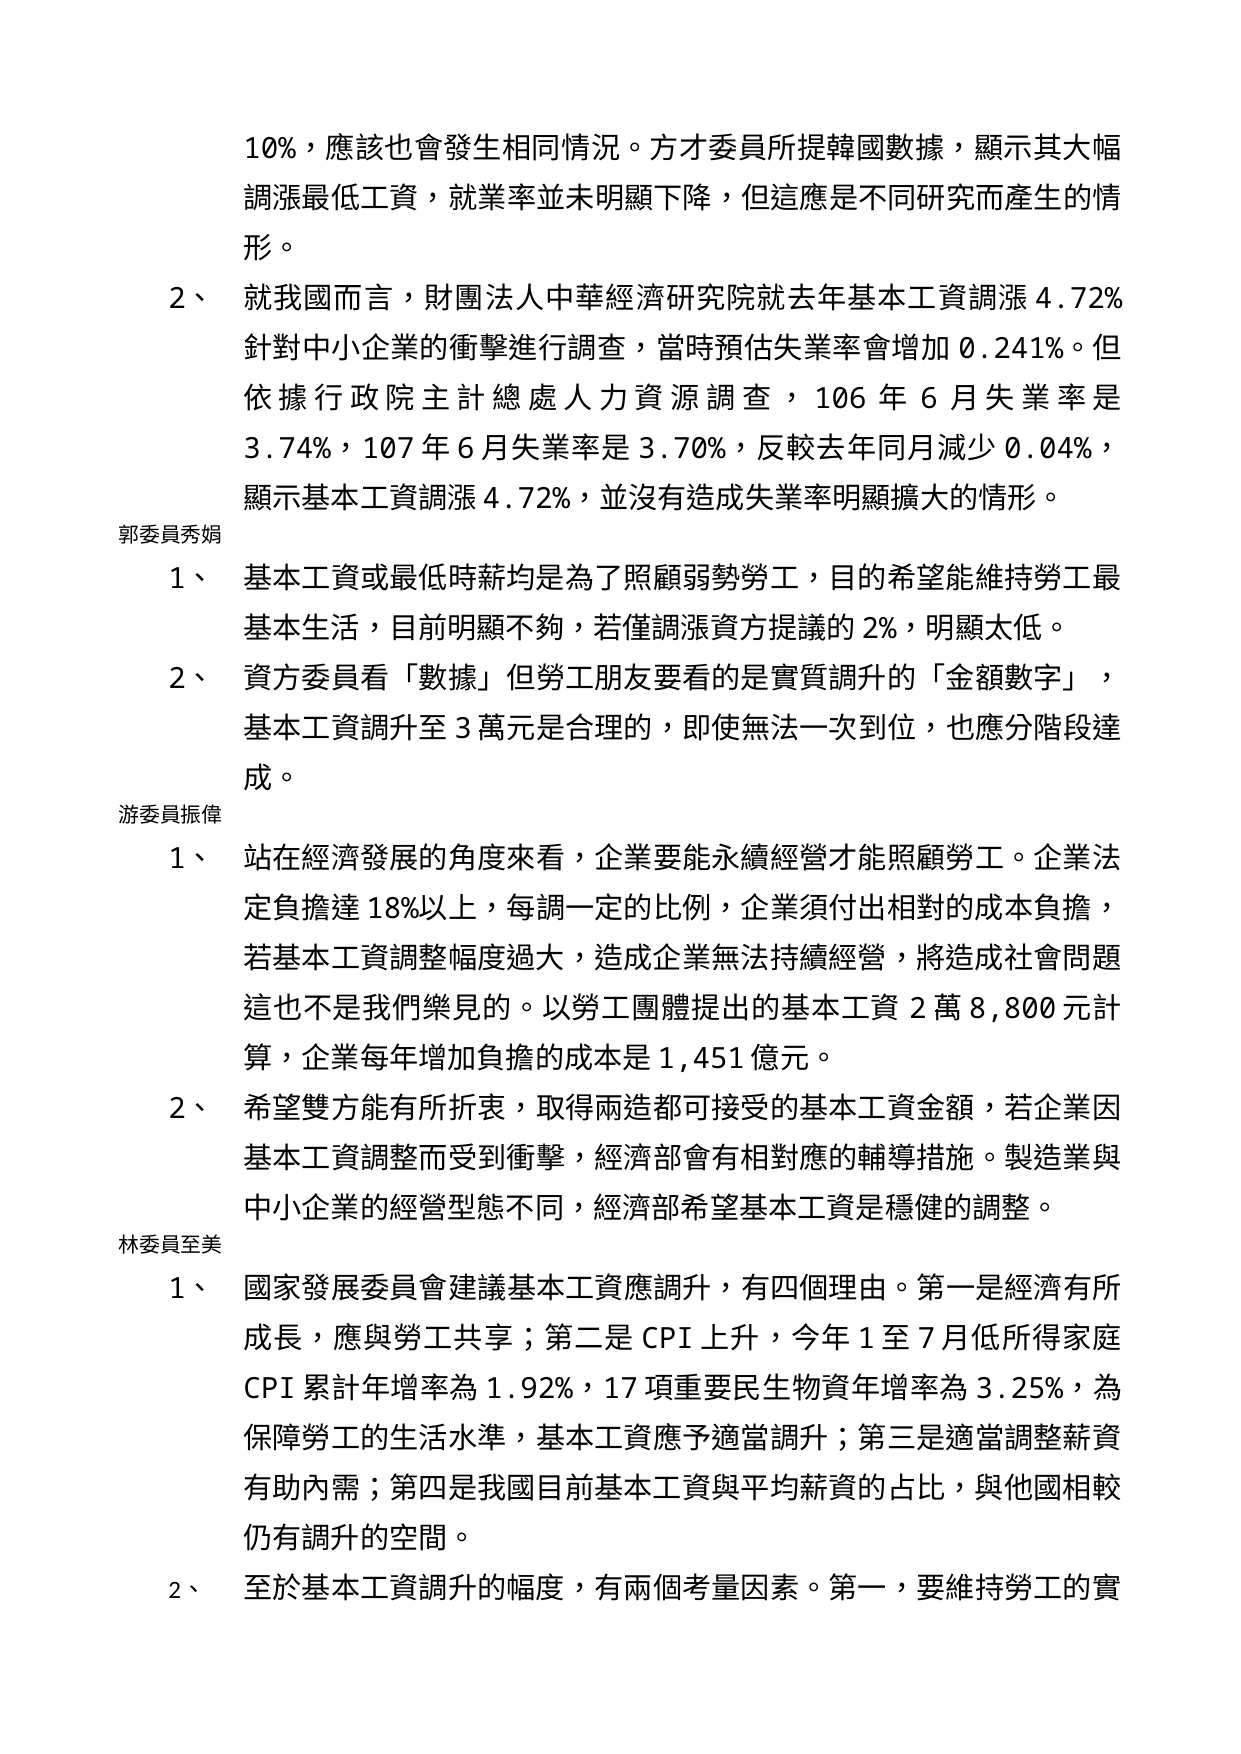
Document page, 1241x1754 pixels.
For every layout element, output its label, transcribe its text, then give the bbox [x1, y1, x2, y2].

list 希望雙方能有所折衷，取得兩造都可接受的基本工資金額，若企業因基本工資調整而受到衝擊，經濟部會有相對應的輔導措施。製造業與中小企業的經營型態不同，經濟部希望基本工資是穩健的調整。 [168, 1078, 1122, 1228]
list 資方委員看「數據」但勞工朋友要看的是實質調升的「金額數字」，基本工資調升至3萬元是合理的，即使無法一次到位，也應分階段達成。 [168, 648, 1122, 798]
list 站在經濟發展的角度來看，企業要能永續經營才能照顧勞工。企業法定負擔達18%以上，每調一定的比例，企業須付出相對的成本負擔，若基本工資調整幅度過大，造成企業無法持續經營，將造成社會問題，這也不是我們樂見的。以勞工團體提出的基本工資2萬8,800元計算，企業每年增加負擔的成本是1,451億元。 [168, 828, 1122, 1078]
list 國家發展委員會建議基本工資應調升，有四個理由。第一是經濟有所成長，應與勞工共享；第二是CPI上升，今年1至7月低所得家庭CPI累計年增率為1.92%，17項重要民生物資年增率為3.25%，為保障勞工的生活水準，基本工資應予適當調升；第三是適當調整薪資有助內需；第四是我國目前基本工資與平均薪資的占比，與他國相較，仍有調升的空間。 [168, 1259, 1122, 1559]
text 游委員振偉 [118, 798, 1122, 828]
list 至於基本工資調升的幅度，有兩個考量因素。第一，要維持勞工的實 [168, 1559, 1122, 1609]
list 就我國而言，財團法人中華經濟研究院就去年基本工資調漲4.72%針對中小企業的衝擊進行調查，當時預估失業率會增加0.241%。但依據行政院主計總處人力資源調查，106年6月失業率是3.74%，107年6月失業率是3.70%，反較去年同月減少0.04%，顯示基本工資調漲4.72%，並沒有造成失業率明顯擴大的情形。 [168, 268, 1122, 518]
list 基本工資或最低時薪均是為了照顧弱勢勞工，目的希望能維持勞工最基本生活，目前明顯不夠，若僅調漲資方提議的2%，明顯太低。 [168, 548, 1122, 648]
text 林委員至美 [118, 1228, 1122, 1259]
text 郭委員秀娟 [118, 518, 1122, 548]
list 10%，應該也會發生相同情況。方才委員所提韓國數據，顯示其大幅調漲最低工資，就業率並未明顯下降，但這應是不同研究而產生的情形。 [168, 118, 1122, 268]
